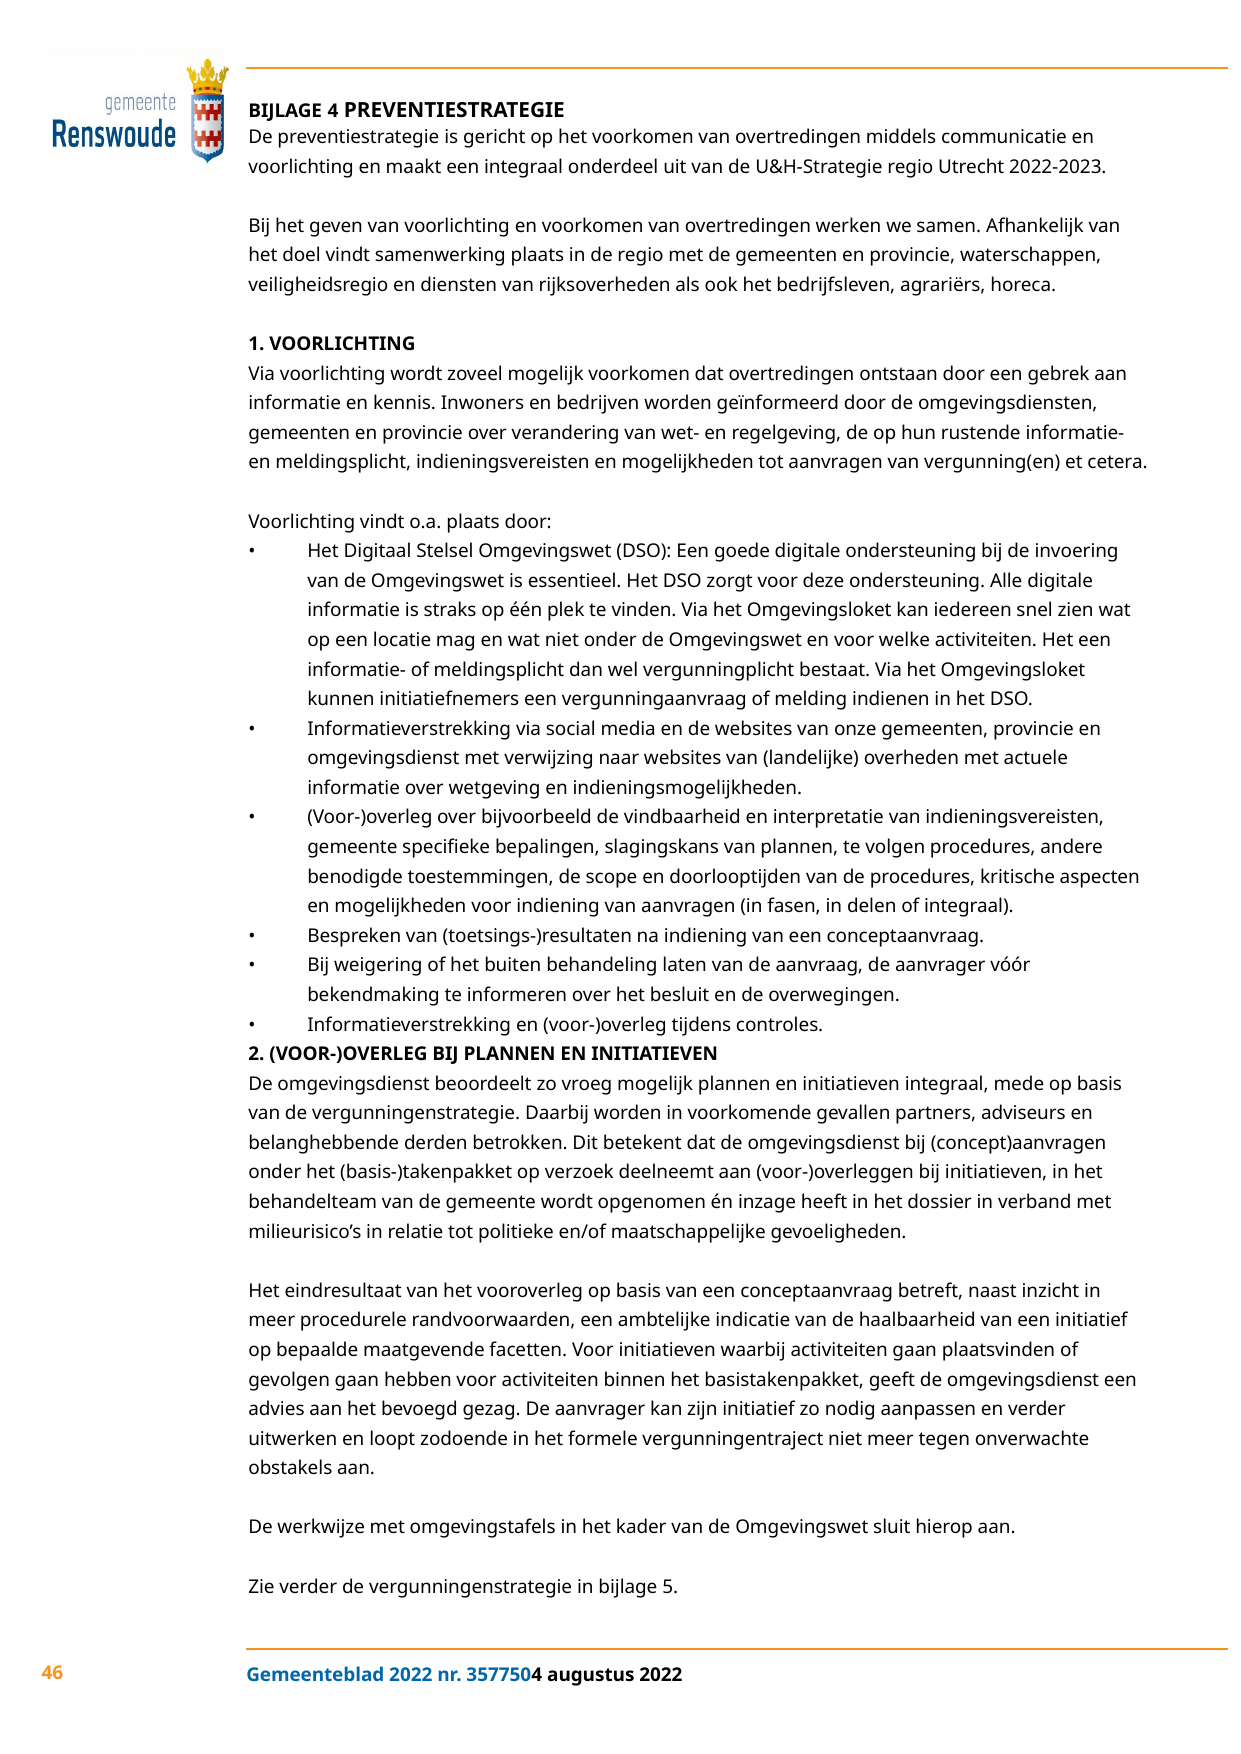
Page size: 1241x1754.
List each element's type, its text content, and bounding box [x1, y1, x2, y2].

text BIJLAGE 4 PREVENTIESTRATEGIE [248, 95, 1152, 123]
list Informatieverstrekking via social media en de websites van onze gemeenten, provincie en omgevingsdienst met verwijzing naar websites van (landelijke) overheden met actuele informatie over wetgeving en indieningsmogelijkheden. [248, 715, 1152, 800]
text 2. (VOOR-)OVERLEG BIJ PLANNEN EN INITIATIEVEN [248, 1040, 1152, 1066]
list Bespreken van (toetsings-)resultaten na indiening van een conceptaanvraag. [248, 922, 1152, 948]
list Het Digitaal Stelsel Omgevingswet (DSO): Een goede digitale ondersteuning bij de invoering van de Omgevingswet is essentieel. Het DSO zorgt voor deze ondersteuning. Alle digitale informatie is straks op één plek te vinden. Via het Omgevingsloket kan iedereen snel zien wat op een locatie mag en wat niet onder de Omgevingswet en voor welke activiteiten. Het een informatie- of meldingsplicht dan wel vergunningplicht bestaat. Via het Omgevingsloket kunnen initiatiefnemers een vergunningaanvraag of melding indienen in het DSO. [248, 537, 1152, 711]
text De preventiestrategie is gericht op het voorkomen van overtredingen middels communicatie en voorlichting en maakt een integraal onderdeel uit van de U&H-Strategie regio Utrecht 2022-2023. [248, 123, 1152, 179]
text Via voorlichting wordt zoveel mogelijk voorkomen dat overtredingen ontstaan door een gebrek aan informatie en kennis. Inwoners en bedrijven worden geïnformeerd door de omgevingsdiensten, gemeenten en provincie over verandering van wet- en regelgeving, de op hun rustende informatie- en meldingsplicht, indieningsvereisten en mogelijkheden tot aanvragen van vergunning(en) et cetera. [248, 360, 1152, 474]
text Voorlichting vindt o.a. plaats door: [248, 508, 1152, 534]
picture [41, 47, 231, 172]
text Bij het geven van voorlichting en voorkomen van overtredingen werken we samen. Afhankelijk van het doel vindt samenwerking plaats in de regio met de gemeenten en provincie, waterschappen, veiligheidsregio en diensten van rijksoverheden als ook het bedrijfsleven, agrariërs, horeca. [248, 212, 1152, 297]
text 1. VOORLICHTING [248, 330, 1152, 356]
list (Voor-)overleg over bijvoorbeeld de vindbaarheid en interpretatie van indieningsvereisten, gemeente specifieke bepalingen, slagingskans van plannen, te volgen procedures, andere benodigde toestemmingen, de scope en doorlooptijden van de procedures, kritische aspecten en mogelijkheden voor indiening van aanvragen (in fasen, in delen of integraal). [248, 804, 1152, 918]
list Informatieverstrekking en (voor-)overleg tijdens controles. [248, 1011, 1152, 1037]
text De omgevingsdienst beoordeelt zo vroeg mogelijk plannen en initiatieven integraal, mede op basis van de vergunningenstrategie. Daarbij worden in voorkomende gevallen partners, adviseurs en belanghebbende derden betrokken. Dit betekent dat de omgevingsdienst bij (concept)aanvragen onder het (basis-)takenpakket op verzoek deelneemt aan (voor-)overleggen bij initiatieven, in het behandelteam van de gemeente wordt opgenomen én inzage heeft in het dossier in verband met milieurisico’s in relatie tot politieke en/of maatschappelijke gevoeligheden. [248, 1070, 1152, 1244]
text Het eindresultaat van het vooroverleg op basis van een conceptaanvraag betreft, naast inzicht in meer procedurele randvoorwaarden, een ambtelijke indicatie van de haalbaarheid van een initiatief op bepaalde maatgevende facetten. Voor initiatieven waarbij activiteiten gaan plaatsvinden of gevolgen gaan hebben voor activiteiten binnen het basistakenpakket, geeft de omgevingsdienst een advies aan het bevoegd gezag. De aanvrager kan zijn initiatief zo nodig aanpassen en verder uitwerken en loopt zodoende in het formele vergunningentraject niet meer tegen onverwachte obstakels aan. [248, 1277, 1152, 1480]
text De werkwijze met omgevingstafels in het kader van de Omgevingswet sluit hierop aan. [248, 1514, 1152, 1539]
list Bij weigering of het buiten behandeling laten van de aanvraag, de aanvrager vóór bekendmaking te informeren over het besluit en de overwegingen. [248, 952, 1152, 1007]
text Zie verder de vergunningenstrategie in bijlage 5. [248, 1573, 1152, 1599]
